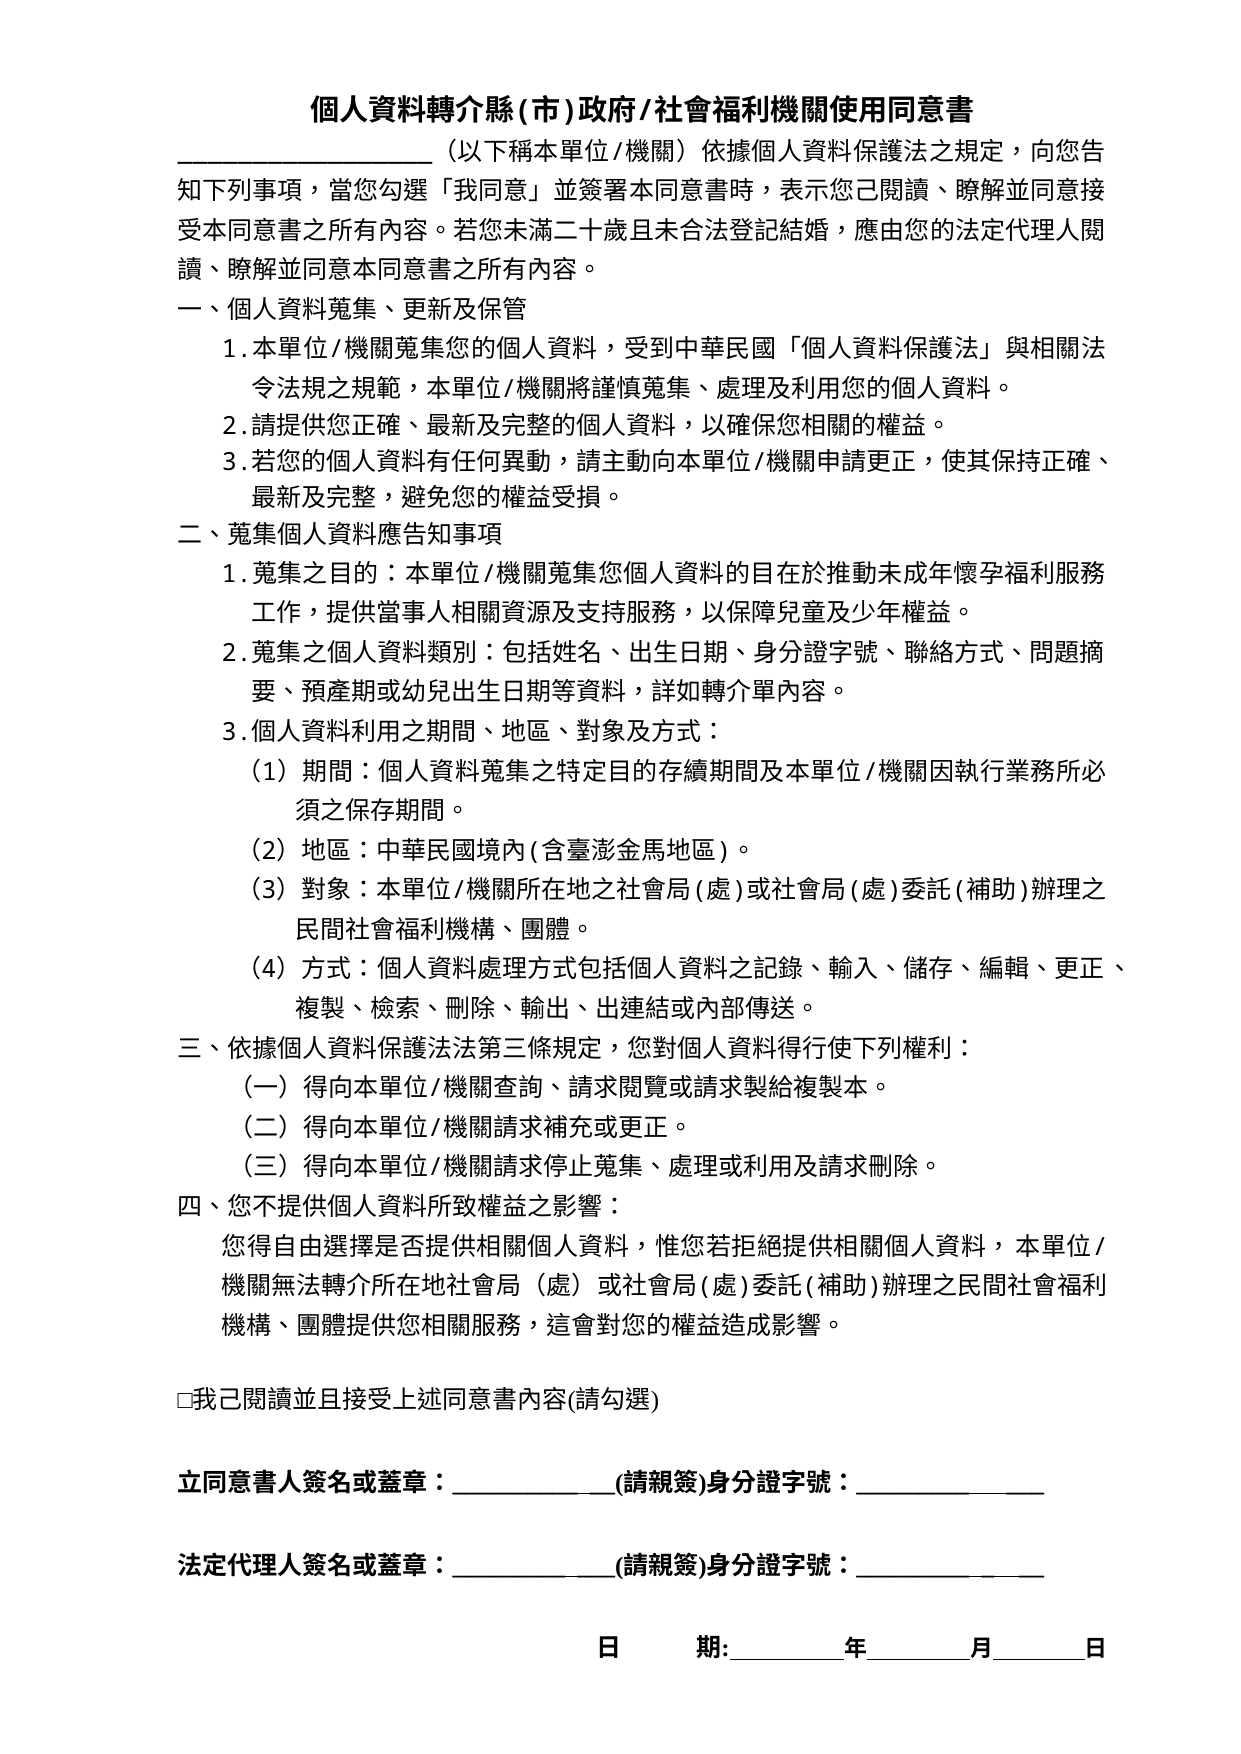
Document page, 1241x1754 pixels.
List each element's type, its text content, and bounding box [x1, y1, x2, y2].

text 2.請提供您正確、最新及完整的個人資料，以確保您相關的權益。 [222, 405, 1107, 442]
text 法定代理人簽名或蓋章：_________ ___(請親簽)身分證字號：_________ _ __ [177, 1545, 1092, 1581]
text 3.若您的個人資料有任何異動，請主動向本單位/機關申請更正，使其保持正確、最新及完整，避免您的權益受損。 [222, 442, 1107, 514]
text □我己閱讀並且接受上述同意書內容(請勾選) [177, 1379, 1007, 1416]
text 1.本單位/機關蒐集您的個人資料，受到中華民國「個人資料保護法」與相關法令法規之規範，本單位/機關將謹慎蒐集、處理及利用您的個人資料。 [222, 326, 1107, 405]
text 立同意書人簽名或蓋章：__________ __(請親簽)身分證字號：_________ ___ [177, 1462, 1122, 1498]
text 二、蒐集個人資料應告知事項 [177, 514, 1107, 550]
text _________________（以下稱本單位/機關）依據個人資料保護法之規定，向您告知下列事項，當您勾選「我同意」並簽署本同意書時，表示您己閱讀、瞭解並同意接受本同意書之所有內容。若您未滿二十歲且未合法登記結婚，應由您的法定代理人閱讀、瞭解並同意本同意書之所有內容。 [177, 128, 1107, 287]
text （三）得向本單位/機關請求停止蒐集、處理或利用及請求刪除。 [228, 1144, 1107, 1184]
text 四、您不提供個人資料所致權益之影響： [177, 1184, 1107, 1223]
text 三、依據個人資料保護法法第三條規定，您對個人資料得行使下列權利： [177, 1025, 1107, 1065]
text 日 期: 年 月 日 [177, 1628, 1107, 1664]
text 您得自由選擇是否提供相關個人資料，惟您若拒絕提供相關個人資料，本單位/機關無法轉介所在地社會局（處）或社會局(處)委託(補助)辦理之民間社會福利機構、團體提供您相關服務，這會對您的權益造成影響。 [221, 1223, 1107, 1342]
text （2）地區：中華民國境內(含臺澎金馬地區)。 [236, 827, 1107, 867]
text 2.蒐集之個人資料類別：包括姓名、出生日期、身分證字號、聯絡方式、問題摘要、預產期或幼兒出生日期等資料，詳如轉介單內容。 [221, 629, 1107, 709]
text （一）得向本單位/機關查詢、請求閱覽或請求製給複製本。 [228, 1065, 1107, 1104]
text （二）得向本單位/機關請求補充或更正。 [228, 1104, 1107, 1144]
text （1）期間：個人資料蒐集之特定目的存續期間及本單位/機關因執行業務所必須之保存期間。 [236, 748, 1107, 827]
text 1.蒐集之目的：本單位/機關蒐集您個人資料的目在於推動未成年懷孕福利服務工作，提供當事人相關資源及支持服務，以保障兒童及少年權益。 [221, 550, 1107, 629]
text 個人資料轉介縣(市)政府/社會福利機關使用同意書 [177, 89, 1107, 128]
text （3）對象：本單位/機關所在地之社會局(處)或社會局(處)委託(補助)辦理之民間社會福利機構、團體。 [236, 867, 1107, 946]
text 一、個人資料蒐集、更新及保管 [177, 287, 1107, 326]
text 3.個人資料利用之期間、地區、對象及方式： [221, 709, 1107, 748]
text （4）方式：個人資料處理方式包括個人資料之記錄、輸入、儲存、編輯、更正、複製、檢索、刪除、輸出、出連結或內部傳送。 [236, 946, 1107, 1025]
